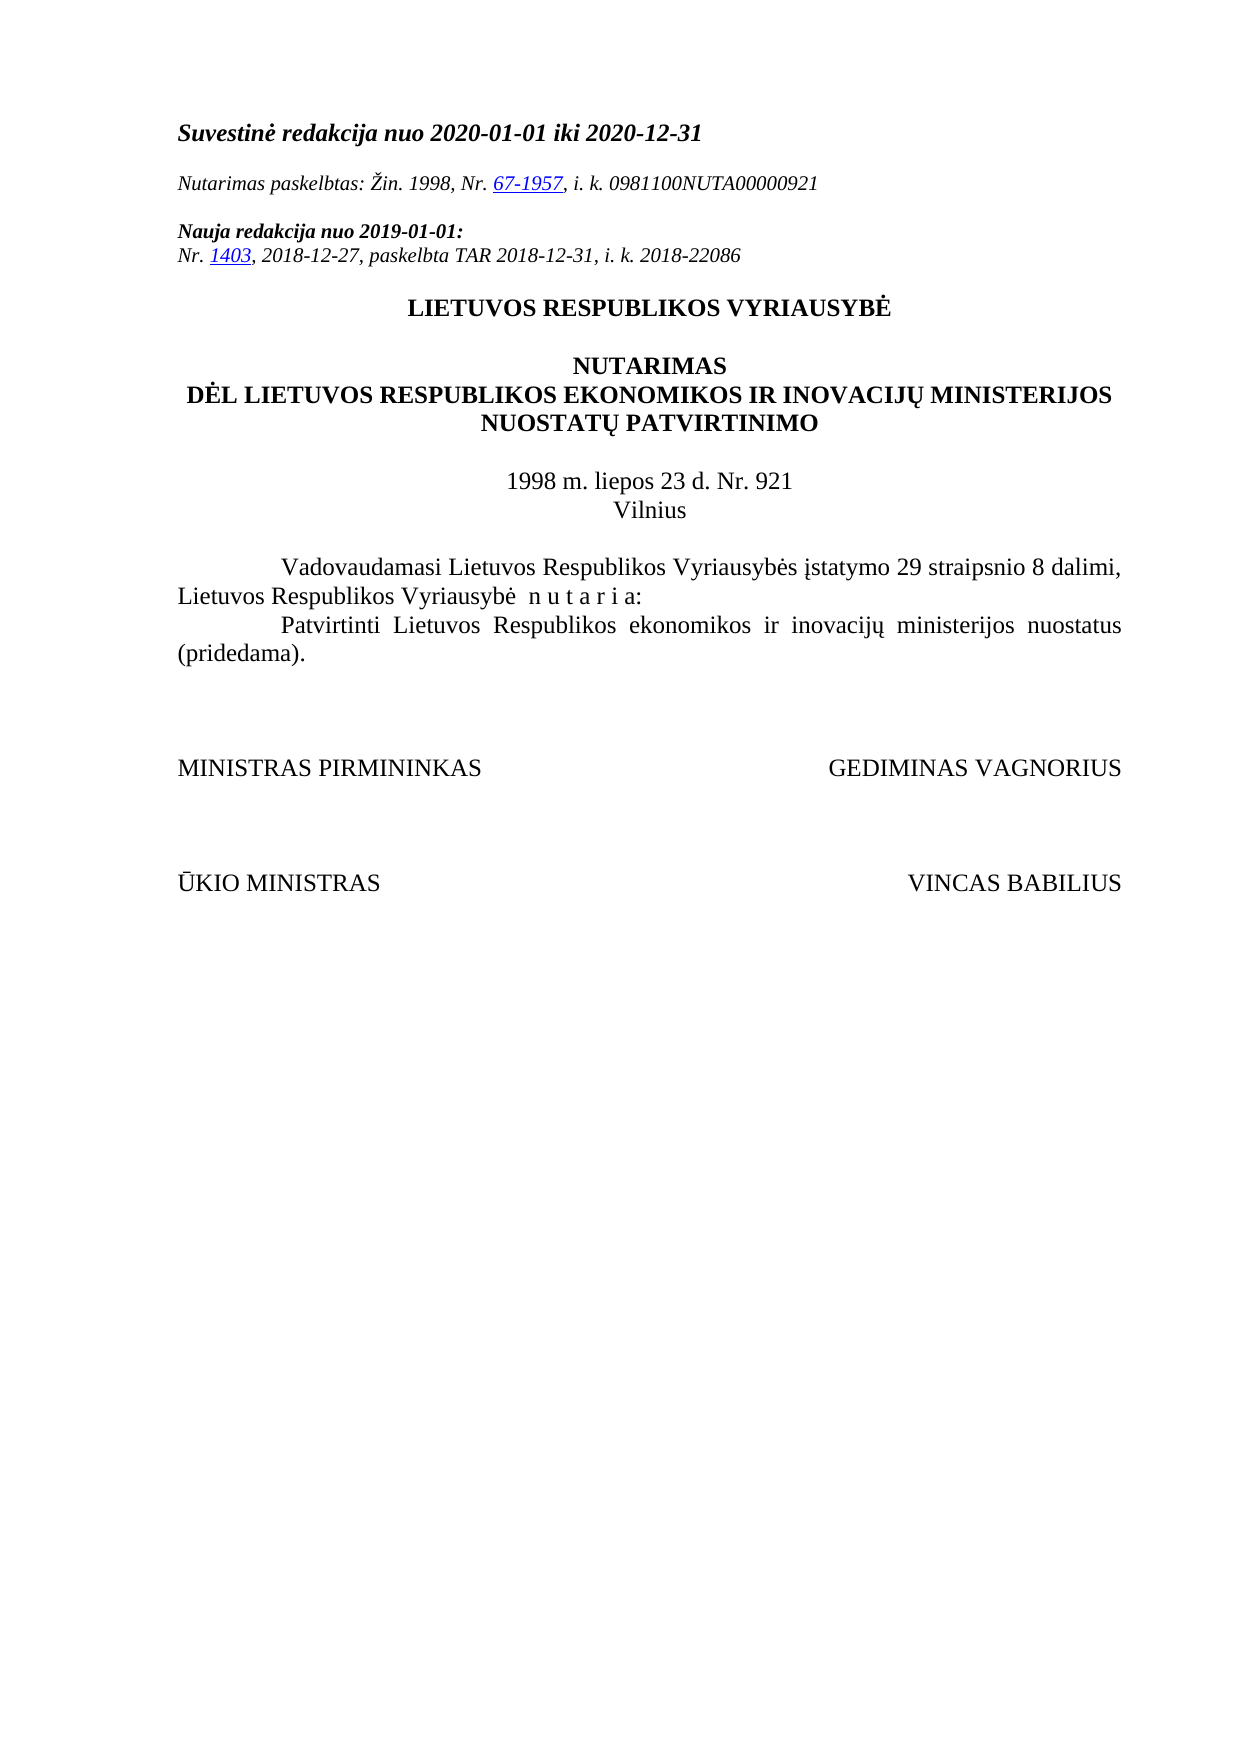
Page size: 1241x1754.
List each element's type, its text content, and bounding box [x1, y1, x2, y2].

text Vilnius [177, 495, 1122, 523]
text Patvirtinti Lietuvos Respublikos ekonomikos ir inovacijų ministerijos nuostatus (pridedama). [177, 610, 1122, 667]
text DĖL LIETUVOS RESPUBLIKOS EKONOMIKOS IR INOVACIJŲ MINISTERIJOS NUOSTATŲ PATVIRTINIMO [177, 380, 1122, 437]
text Nutarimas paskelbtas: Žin. 1998, Nr. 67-1957, i. k. 0981100NUTA00000921 [177, 171, 1122, 195]
text Nr. 1403, 2018-12-27, paskelbta TAR 2018-12-31, i. k. 2018-22086 [177, 243, 1122, 267]
text NUTARIMAS [177, 351, 1122, 380]
text Ministras Pirmininkas Gediminas Vagnorius [177, 753, 1122, 782]
text Suvestinė redakcija nuo 2020-01-01 iki 2020-12-31 [177, 118, 1122, 147]
text LIETUVOS RESPUBLIKOS VYRIAUSYBĖ [177, 293, 1122, 322]
text Nauja redakcija nuo 2019-01-01: [177, 219, 1122, 243]
text 1998 m. liepos 23 d. Nr. 921 [177, 466, 1122, 495]
text Vadovaudamasi Lietuvos Respublikos Vyriausybės įstatymo 29 straipsnio 8 dalimi, Lietuvos Respublikos Vyriausybė n u t a r i a: [177, 552, 1122, 610]
text Ūkio ministras Vincas Babilius [177, 868, 1122, 897]
